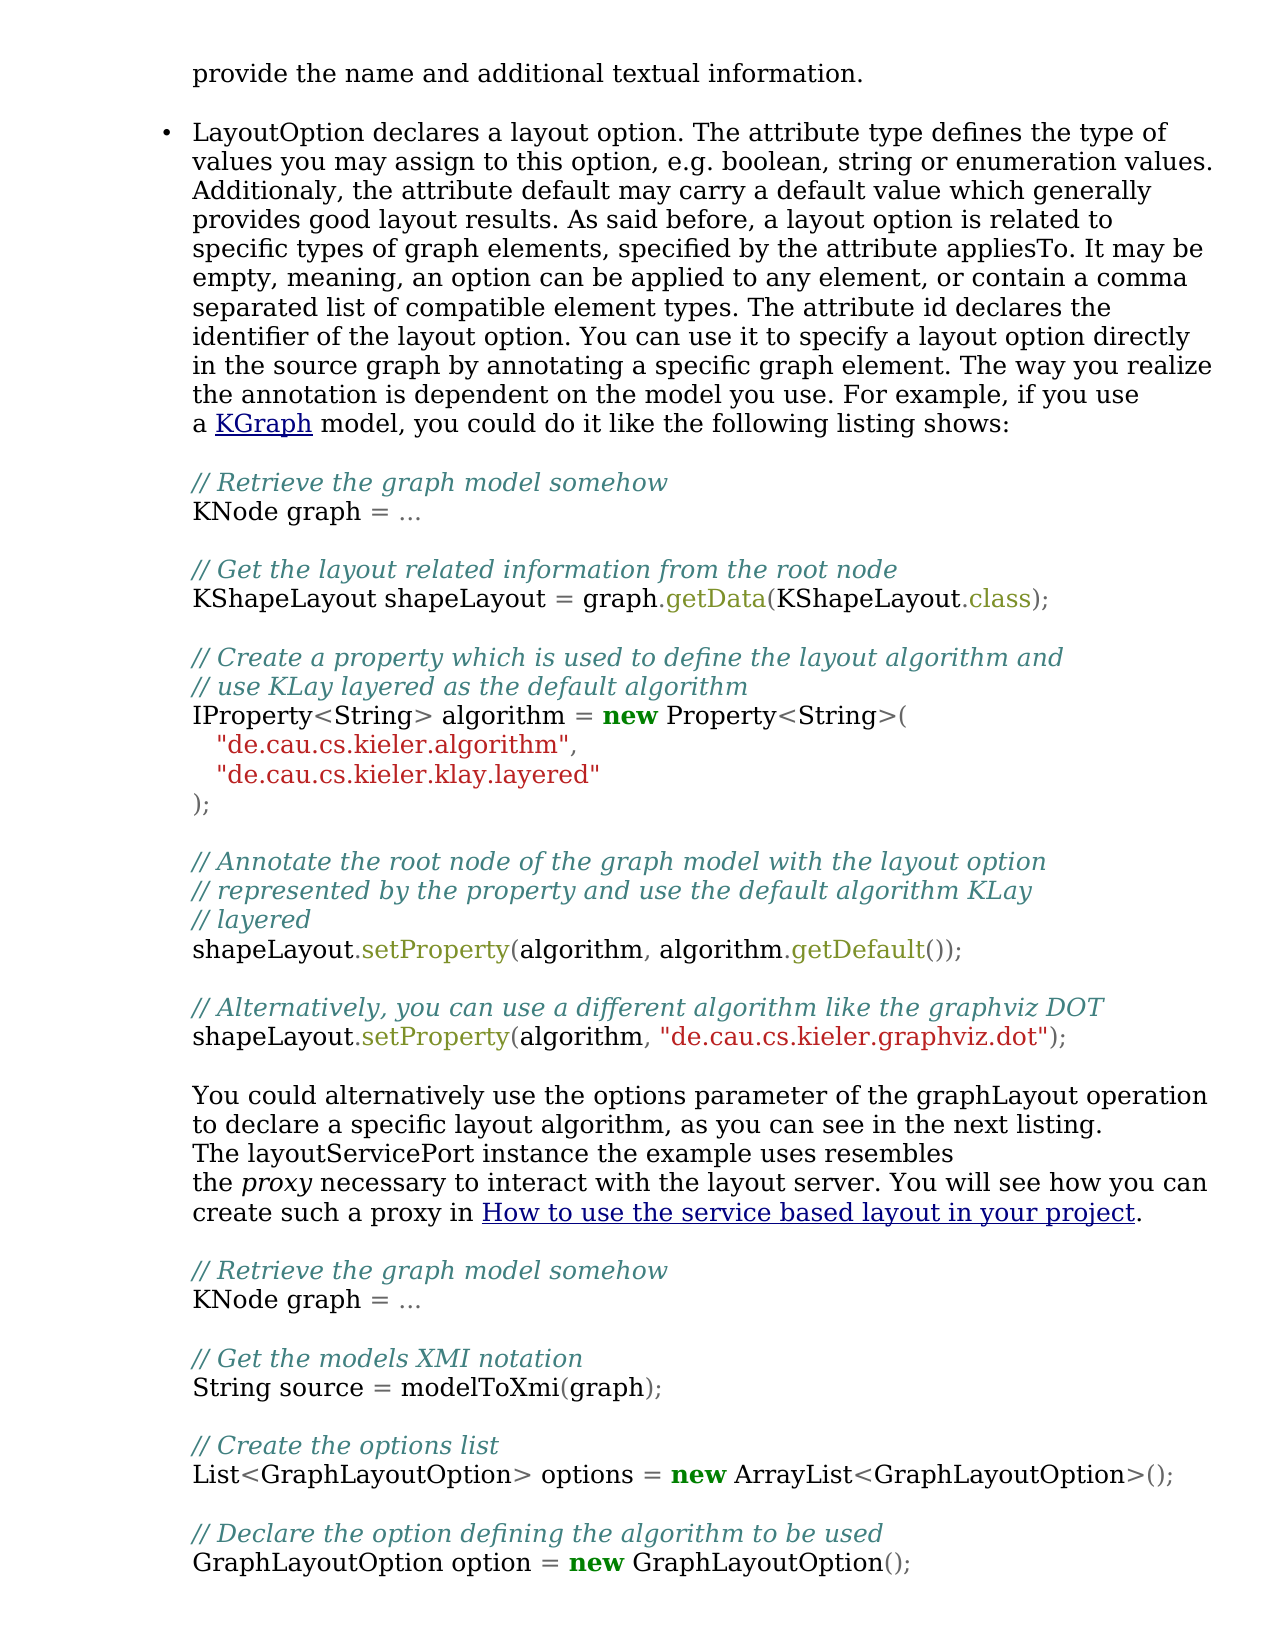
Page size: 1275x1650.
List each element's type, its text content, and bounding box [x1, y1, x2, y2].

list // Retrieve the graph model somehow KNode graph = ... // Get the models XMI notation String source = modelToXmi(graph); // Create the options list List<GraphLayoutOption> options = new ArrayList<GraphLayoutOption>(); // Declare the option defining the algorithm to be used GraphLayoutOption option = new GraphLayoutOption(); [162, 1256, 1216, 1578]
list LayoutOption declares a layout option. The attribute type defines the type of values you may assign to this option, e.g. boolean, string or enumeration values. Additionaly, the attribute default may carry a default value which generally provides good layout results. As said before, a layout option is related to specific types of graph elements, specified by the attribute appliesTo. It may be empty, meaning, an option can be applied to any element, or contain a comma separated list of compatible element types. The attribute id declares the identifier of the layout option. You can use it to specify a layout option directly in the source graph by annotating a specific graph element. The way you realize the annotation is dependent on the model you use. For example, if you use a KGraph model, you could do it like the following listing shows: [162, 118, 1216, 438]
list // Retrieve the graph model somehow KNode graph = ... // Get the layout related information from the root node KShapeLayout shapeLayout = graph.getData(KShapeLayout.class); // Create a property which is used to define the layout algorithm and // use KLay layered as the default algorithm IProperty<String> algorithm = new Property<String>( "de.cau.cs.kieler.algorithm", "de.cau.cs.kieler.klay.layered" ); // Annotate the root node of the graph model with the layout option // represented by the property and use the default algorithm KLay // layered shapeLayout.setProperty(algorithm, algorithm.getDefault()); // Alternatively, you can use a different algorithm like the graphviz DOT shapeLayout.setProperty(algorithm, "de.cau.cs.kieler.graphviz.dot"); [162, 468, 1216, 1052]
list provide the name and additional textual information. [162, 59, 1216, 88]
list You could alternatively use the options parameter of the graphLayout operation to declare a specific layout algorithm, as you can see in the next listing. The layoutServicePort instance the example uses resembles the proxy necessary to interact with the layout server. You will see how you can create such a proxy in How to use the service based layout in your project. [162, 1081, 1216, 1227]
